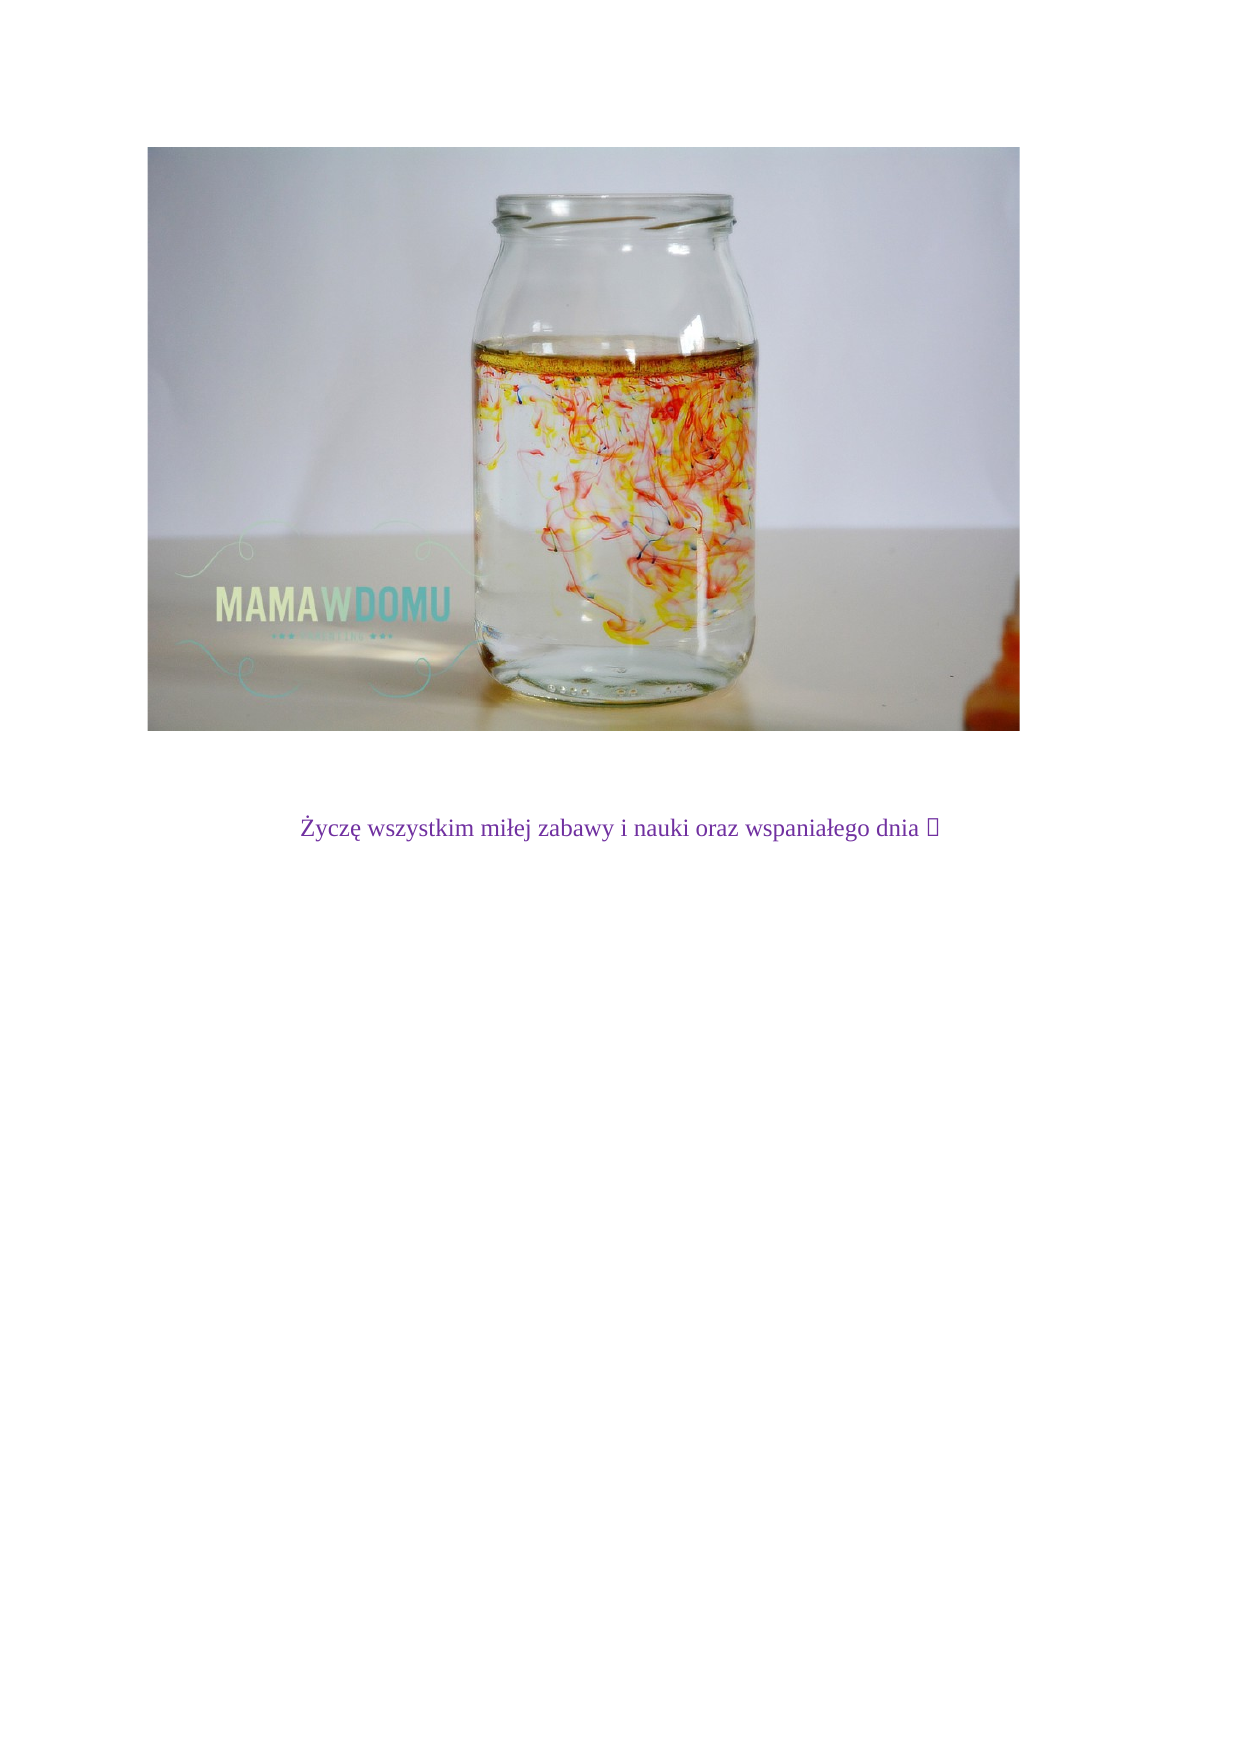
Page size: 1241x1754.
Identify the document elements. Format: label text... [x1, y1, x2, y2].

text Życzę wszystkim miłej zabawy i nauki oraz wspaniałego dnia  [148, 809, 1093, 843]
picture [147, 147, 1020, 731]
